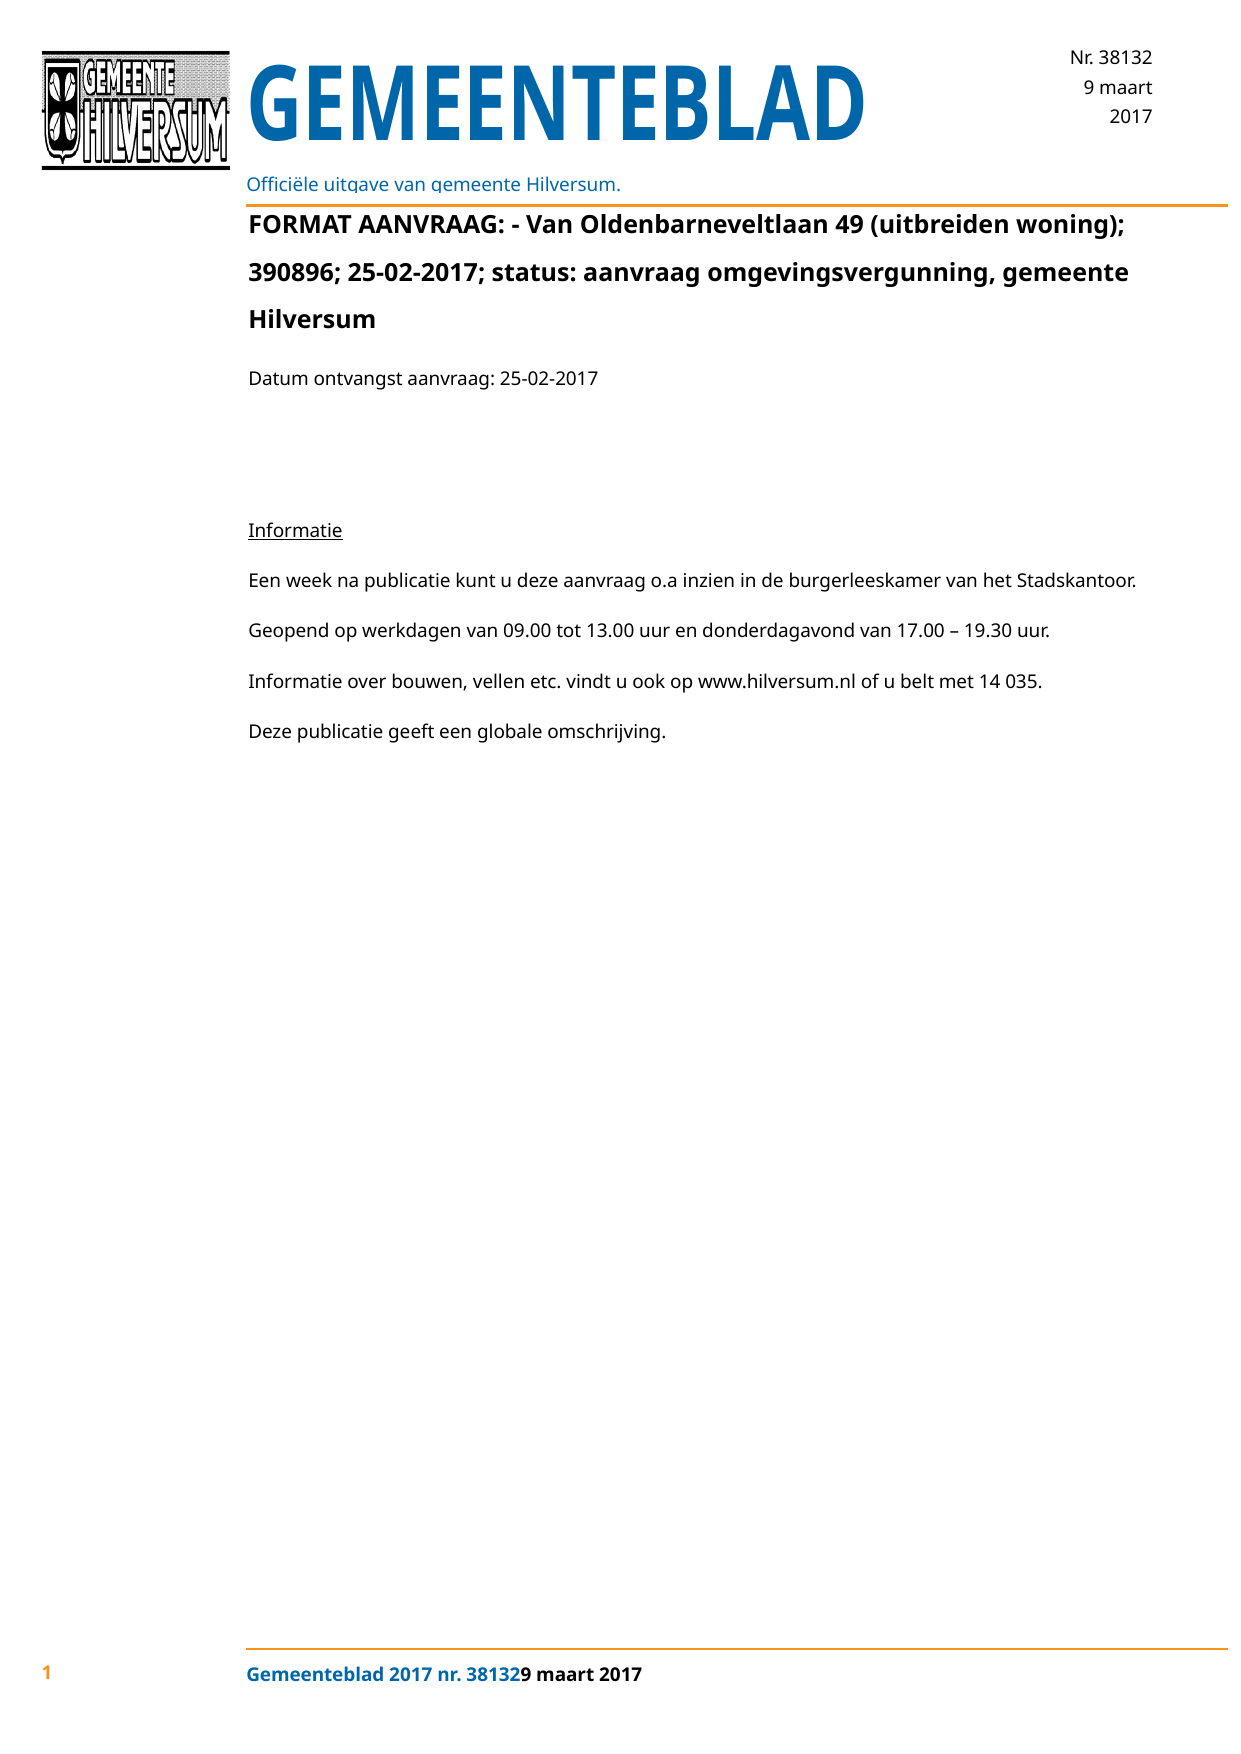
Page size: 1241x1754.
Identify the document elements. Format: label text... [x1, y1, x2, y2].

text Een week na publicatie kunt u deze aanvraag o.a inzien in de burgerleeskamer van het Stadskantoor. [248, 567, 1152, 593]
text Datum ontvangst aanvraag: 25-02-2017 [248, 366, 1152, 391]
text Deze publicatie geeft een globale omschrijving. [248, 718, 1152, 744]
text Geopend op werkdagen van 09.00 tot 13.00 uur en donderdagavond van 17.00 – 19.30 uur. [248, 618, 1152, 643]
text Informatie [248, 517, 1152, 542]
picture [41, 47, 231, 172]
text Informatie over bouwen, vellen etc. vindt u ook op www.hilversum.nl of u belt met 14 035. [248, 668, 1152, 694]
text FORMAT AANVRAAG: - Van Oldenbarneveltlaan 49 (uitbreiden woning); 390896; 25-02-2017; status: aanvraag omgevingsvergunning, gemeente Hilversum [248, 207, 1152, 336]
